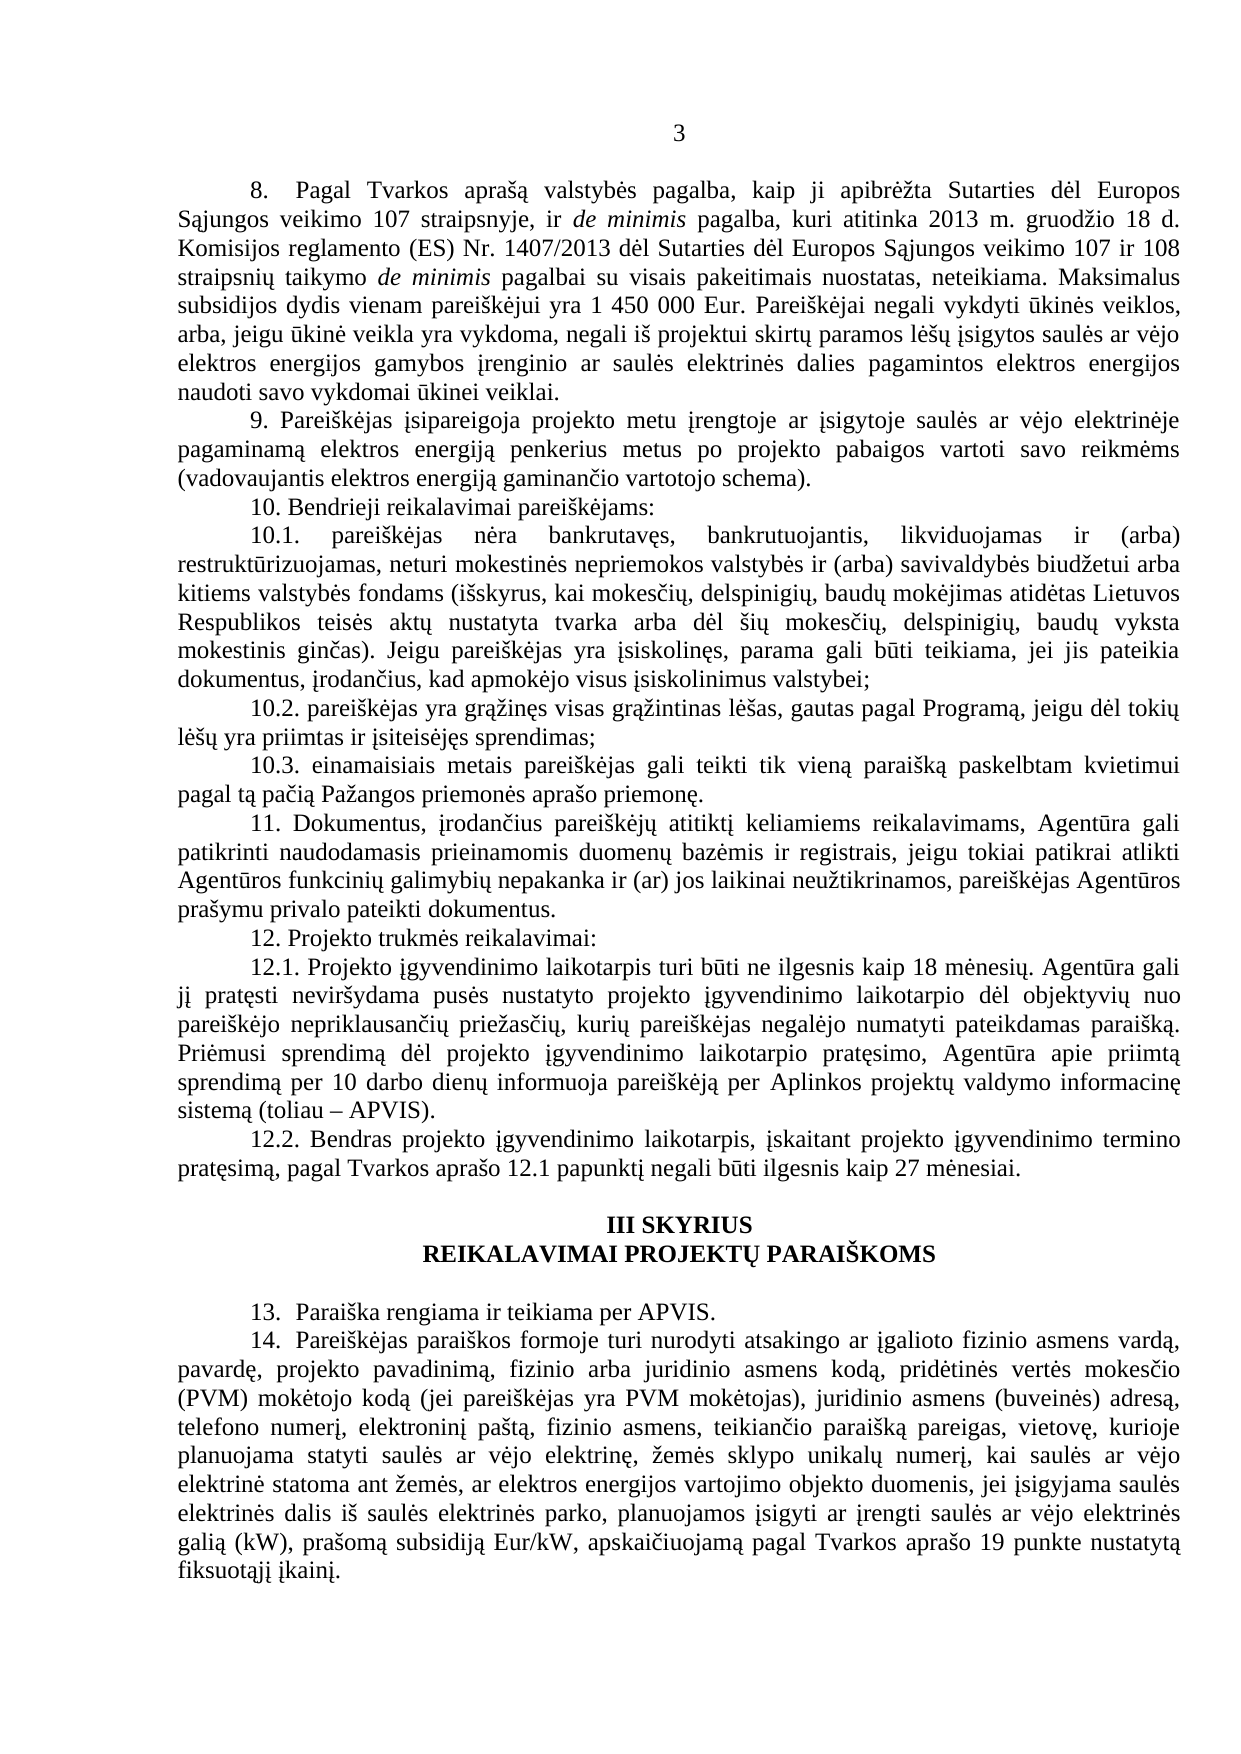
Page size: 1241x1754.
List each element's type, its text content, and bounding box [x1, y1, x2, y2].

text 10. Bendrieji reikalavimai pareiškėjams: [177, 492, 1181, 521]
text 12. Projekto trukmės reikalavimai: [177, 923, 1181, 952]
text 9. Pareiškėjas įsipareigoja projekto metu įrengtoje ar įsigytoje saulės ar vėjo elektrinėje pagaminamą elektros energiją penkerius metus po projekto pabaigos vartoti savo reikmėms (vadovaujantis elektros energiją gaminančio vartotojo schema). [177, 406, 1181, 492]
text 14. Pareiškėjas paraiškos formoje turi nurodyti atsakingo ar įgalioto fizinio asmens vardą, pavardę, projekto pavadinimą, fizinio arba juridinio asmens kodą, pridėtinės vertės mokesčio (PVM) mokėtojo kodą (jei pareiškėjas yra PVM mokėtojas), juridinio asmens (buveinės) adresą, telefono numerį, elektroninį paštą, fizinio asmens, teikiančio paraišką pareigas, vietovę, kurioje planuojama statyti saulės ar vėjo elektrinę, žemės sklypo unikalų numerį, kai saulės ar vėjo elektrinė statoma ant žemės, ar elektros energijos vartojimo objekto duomenis, jei įsigyjama saulės elektrinės dalis iš saulės elektrinės parko, planuojamos įsigyti ar įrengti saulės ar vėjo elektrinės galią (kW), prašomą subsidiją Eur/kW, apskaičiuojamą pagal Tvarkos aprašo 19 punkte nustatytą fiksuotąjį įkainį. [177, 1326, 1181, 1584]
text 10.1. pareiškėjas nėra bankrutavęs, bankrutuojantis, likviduojamas ir (arba) restruktūrizuojamas, neturi mokestinės nepriemokos valstybės ir (arba) savivaldybės biudžetui arba kitiems valstybės fondams (išskyrus, kai mokesčių, delspinigių, baudų mokėjimas atidėtas Lietuvos Respublikos teisės aktų nustatyta tvarka arba dėl šių mokesčių, delspinigių, baudų vyksta mokestinis ginčas). Jeigu pareiškėjas yra įsiskolinęs, parama gali būti teikiama, jei jis pateikia dokumentus, įrodančius, kad apmokėjo visus įsiskolinimus valstybei; [177, 521, 1181, 693]
text III SKYRIUS [177, 1211, 1181, 1239]
text 8. Pagal Tvarkos aprašą valstybės pagalba, kaip ji apibrėžta Sutarties dėl Europos Sąjungos veikimo 107 straipsnyje, ir de minimis pagalba, kuri atitinka 2013 m. gruodžio 18 d. Komisijos reglamento (ES) Nr. 1407/2013 dėl Sutarties dėl Europos Sąjungos veikimo 107 ir 108 straipsnių taikymo de minimis pagalbai su visais pakeitimais nuostatas, neteikiama. Maksimalus subsidijos dydis vienam pareiškėjui yra 1 450 000 Eur. Pareiškėjai negali vykdyti ūkinės veiklos, arba, jeigu ūkinė veikla yra vykdoma, negali iš projektui skirtų paramos lėšų įsigytos saulės ar vėjo elektros energijos gamybos įrenginio ar saulės elektrinės dalies pagamintos elektros energijos naudoti savo vykdomai ūkinei veiklai. [177, 176, 1181, 406]
text 13. Paraiška rengiama ir teikiama per APVIS. [177, 1297, 1181, 1326]
text 12.2. Bendras projekto įgyvendinimo laikotarpis, įskaitant projekto įgyvendinimo termino pratęsimą, pagal Tvarkos aprašo 12.1 papunktį negali būti ilgesnis kaip 27 mėnesiai. [177, 1124, 1181, 1182]
text 10.2. pareiškėjas yra grąžinęs visas grąžintinas lėšas, gautas pagal Programą, jeigu dėl tokių lėšų yra priimtas ir įsiteisėjęs sprendimas; [177, 693, 1181, 751]
text 10.3. einamaisiais metais pareiškėjas gali teikti tik vieną paraišką paskelbtam kvietimui pagal tą pačią Pažangos priemonės aprašo priemonę. [177, 751, 1181, 808]
text 12.1. Projekto įgyvendinimo laikotarpis turi būti ne ilgesnis kaip 18 mėnesių. Agentūra gali jį pratęsti neviršydama pusės nustatyto projekto įgyvendinimo laikotarpio dėl objektyvių nuo pareiškėjo nepriklausančių priežasčių, kurių pareiškėjas negalėjo numatyti pateikdamas paraišką. Priėmusi sprendimą dėl projekto įgyvendinimo laikotarpio pratęsimo, Agentūra apie priimtą sprendimą per 10 darbo dienų informuoja pareiškėją per Aplinkos projektų valdymo informacinę sistemą (toliau – APVIS). [177, 952, 1181, 1124]
text REIKALAVIMAI PROJEKTŲ PARAIŠKOMS [177, 1239, 1181, 1268]
text 11. Dokumentus, įrodančius pareiškėjų atitiktį keliamiems reikalavimams, Agentūra gali patikrinti naudodamasis prieinamomis duomenų bazėmis ir registrais, jeigu tokiai patikrai atlikti Agentūros funkcinių galimybių nepakanka ir (ar) jos laikinai neužtikrinamos, pareiškėjas Agentūros prašymu privalo pateikti dokumentus. [177, 808, 1181, 923]
